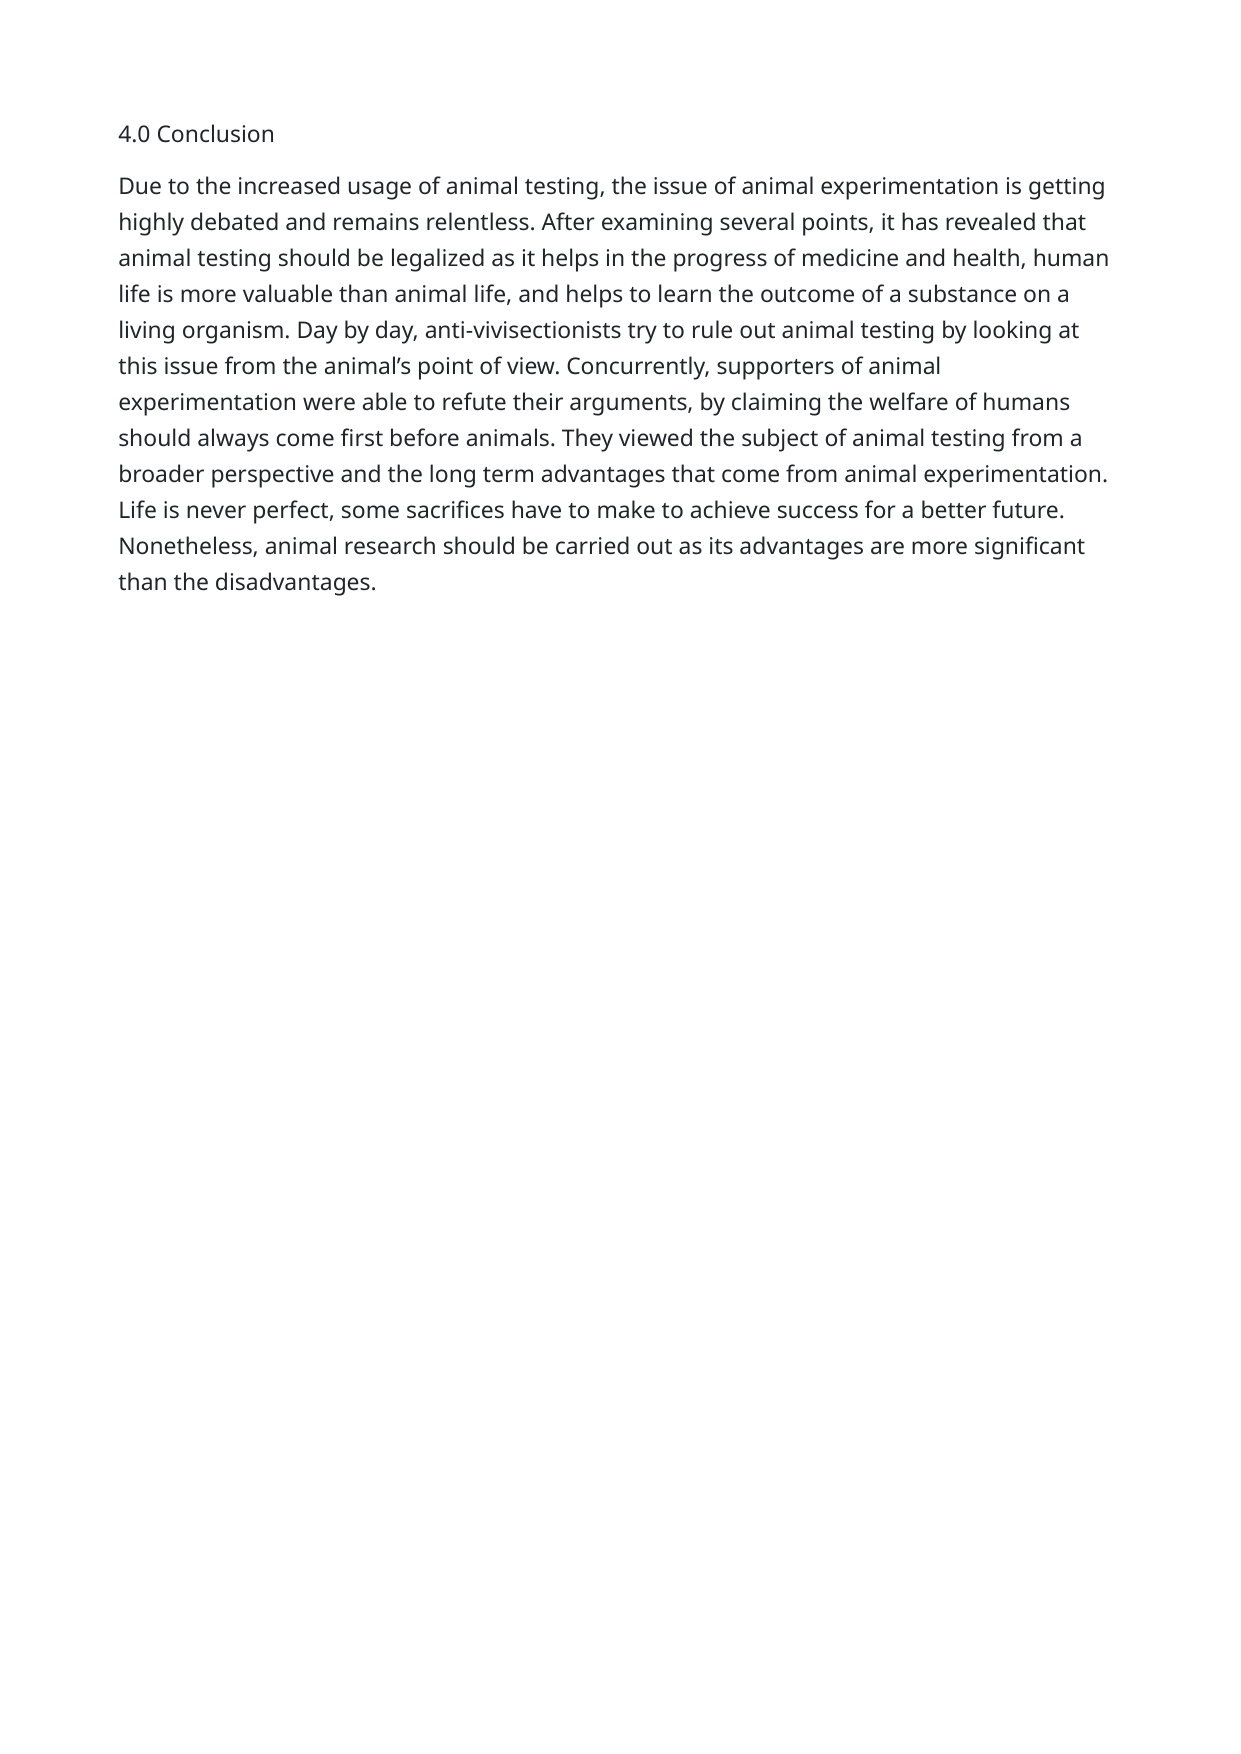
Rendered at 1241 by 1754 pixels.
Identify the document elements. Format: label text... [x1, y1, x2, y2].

text Due to the increased usage of animal testing, the issue of animal experimentation is getting highly debated and remains relentless. After examining several points, it has revealed that animal testing should be legalized as it helps in the progress of medicine and health, human life is more valuable than animal life, and helps to learn the outcome of a substance on a living organism. Day by day, anti-vivisectionists try to rule out animal testing by looking at this issue from the animal’s point of view. Concurrently, supporters of animal experimentation were able to refute their arguments, by claiming the welfare of humans should always come first before animals. They viewed the subject of animal testing from a broader perspective and the long term advantages that come from animal experimentation. Life is never perfect, some sacrifices have to make to achieve success for a better future. Nonetheless, animal research should be carried out as its advantages are more significant than the disadvantages. [118, 170, 1122, 597]
subtitle 4.0 Conclusion [118, 118, 1122, 149]
